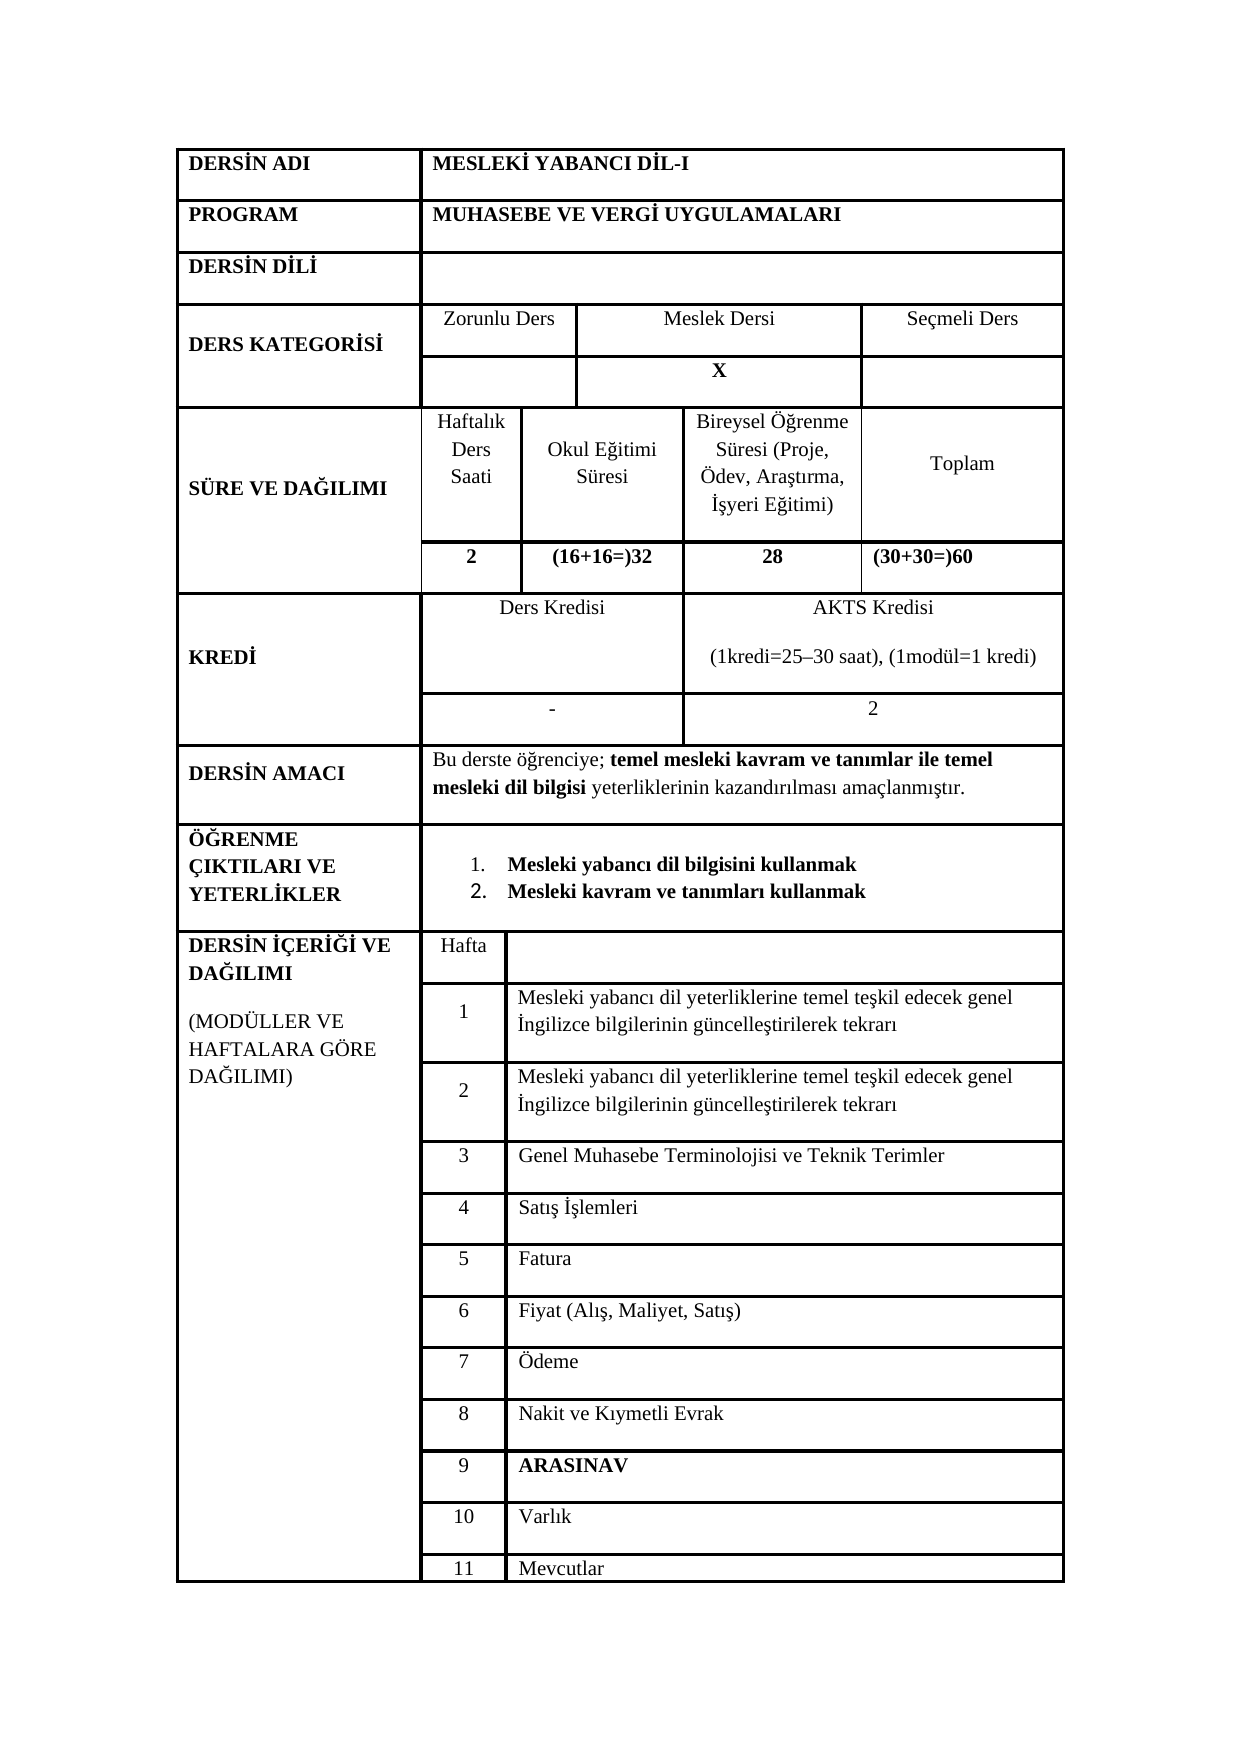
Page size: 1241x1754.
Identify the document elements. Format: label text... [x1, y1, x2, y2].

table_cell DERSİN DİLİ [179, 254, 419, 303]
table_cell 11 [423, 1556, 504, 1580]
table_cell 2 [423, 1064, 504, 1140]
table_cell DERS KATEGORİSİ [179, 306, 419, 406]
table_cell 5 [423, 1246, 504, 1295]
table_cell KREDİ [179, 595, 419, 744]
table_cell MUHASEBE VE VERGİ UYGULAMALARI [423, 202, 1062, 251]
table_cell AKTS Kredisi (1kredi=25–30 saat), (1modül=1 kredi) [685, 595, 1062, 692]
table_cell Bireysel Öğrenme Süresi (Proje, Ödev, Araştırma, İşyeri Eğitimi) [685, 409, 861, 540]
table_cell 2 [685, 695, 1062, 744]
table_cell DERSİN İÇERİĞİ VE DAĞILIMI (MODÜLLER VE HAFTALARA GÖRE DAĞILIMI) [179, 933, 419, 1580]
table_cell Ödeme [508, 1349, 1062, 1398]
table_cell ARASINAV [508, 1453, 1062, 1501]
table_cell Zorunlu Ders [423, 306, 575, 354]
table_cell Mevcutlar [508, 1556, 1062, 1580]
table_cell (16+16=)32 [523, 544, 682, 592]
table_cell Nakit ve Kıymetli Evrak [508, 1401, 1062, 1449]
table_cell SÜRE VE DAĞILIMI [179, 409, 421, 592]
table_cell 8 [423, 1401, 504, 1449]
table_cell 1 [423, 985, 504, 1061]
table_cell Hafta [423, 933, 504, 982]
table_cell - [423, 695, 682, 744]
table_cell 4 [423, 1195, 504, 1243]
table_cell 7 [423, 1349, 504, 1398]
table_header MESLEKİ YABANCI DİL-I [423, 151, 1062, 199]
table_cell Genel Muhasebe Terminolojisi ve Teknik Terimler [508, 1143, 1062, 1192]
table_cell Haftalık Ders Saati [422, 409, 520, 540]
table_cell 3 [423, 1143, 504, 1192]
table_cell Meslek Dersi [578, 306, 860, 354]
table_cell Okul Eğitimi Süresi [523, 409, 682, 540]
table_header DERSİN ADI [179, 151, 419, 199]
table_cell 2 [422, 544, 520, 592]
table_cell Bu derste öğrenciye; temel mesleki kavram ve tanımlar ile temel mesleki dil bilgisi yeterliklerinin kazandırılması amaçlanmıştır. [423, 747, 1062, 823]
table_cell ÖĞRENME ÇIKTILARI VE YETERLİKLER [179, 826, 419, 930]
table_cell PROGRAM [179, 202, 419, 251]
table_cell DERSİN AMACI [179, 747, 419, 823]
table_cell Toplam [862, 409, 1062, 540]
table_cell Ders Kredisi [423, 595, 682, 692]
table_cell Fiyat (Alış, Maliyet, Satış) [508, 1298, 1062, 1346]
table_cell X [578, 358, 860, 406]
table_cell 10 [423, 1504, 504, 1553]
table_cell 9 [423, 1453, 504, 1501]
table_cell Seçmeli Ders [863, 306, 1062, 354]
table_cell 6 [423, 1298, 504, 1346]
table_cell (30+30=)60 [862, 544, 1062, 592]
table_cell [863, 358, 1062, 406]
table_cell Mesleki yabancı dil yeterliklerine temel teşkil edecek genel İngilizce bilgilerinin güncelleştirilerek tekrarı [508, 1064, 1062, 1140]
table_cell Fatura [508, 1246, 1062, 1295]
table_cell [423, 358, 575, 406]
table_cell [508, 933, 1062, 982]
table_cell Mesleki yabancı dil yeterliklerine temel teşkil edecek genel İngilizce bilgilerinin güncelleştirilerek tekrarı [508, 985, 1062, 1061]
table_cell Satış İşlemleri [508, 1195, 1062, 1243]
table_cell Varlık [508, 1504, 1062, 1553]
table_cell [423, 254, 1062, 303]
table_cell 28 [685, 544, 861, 592]
table_cell Mesleki yabancı dil bilgisini kullanmak Mesleki kavram ve tanımları kullanmak [423, 826, 1062, 930]
